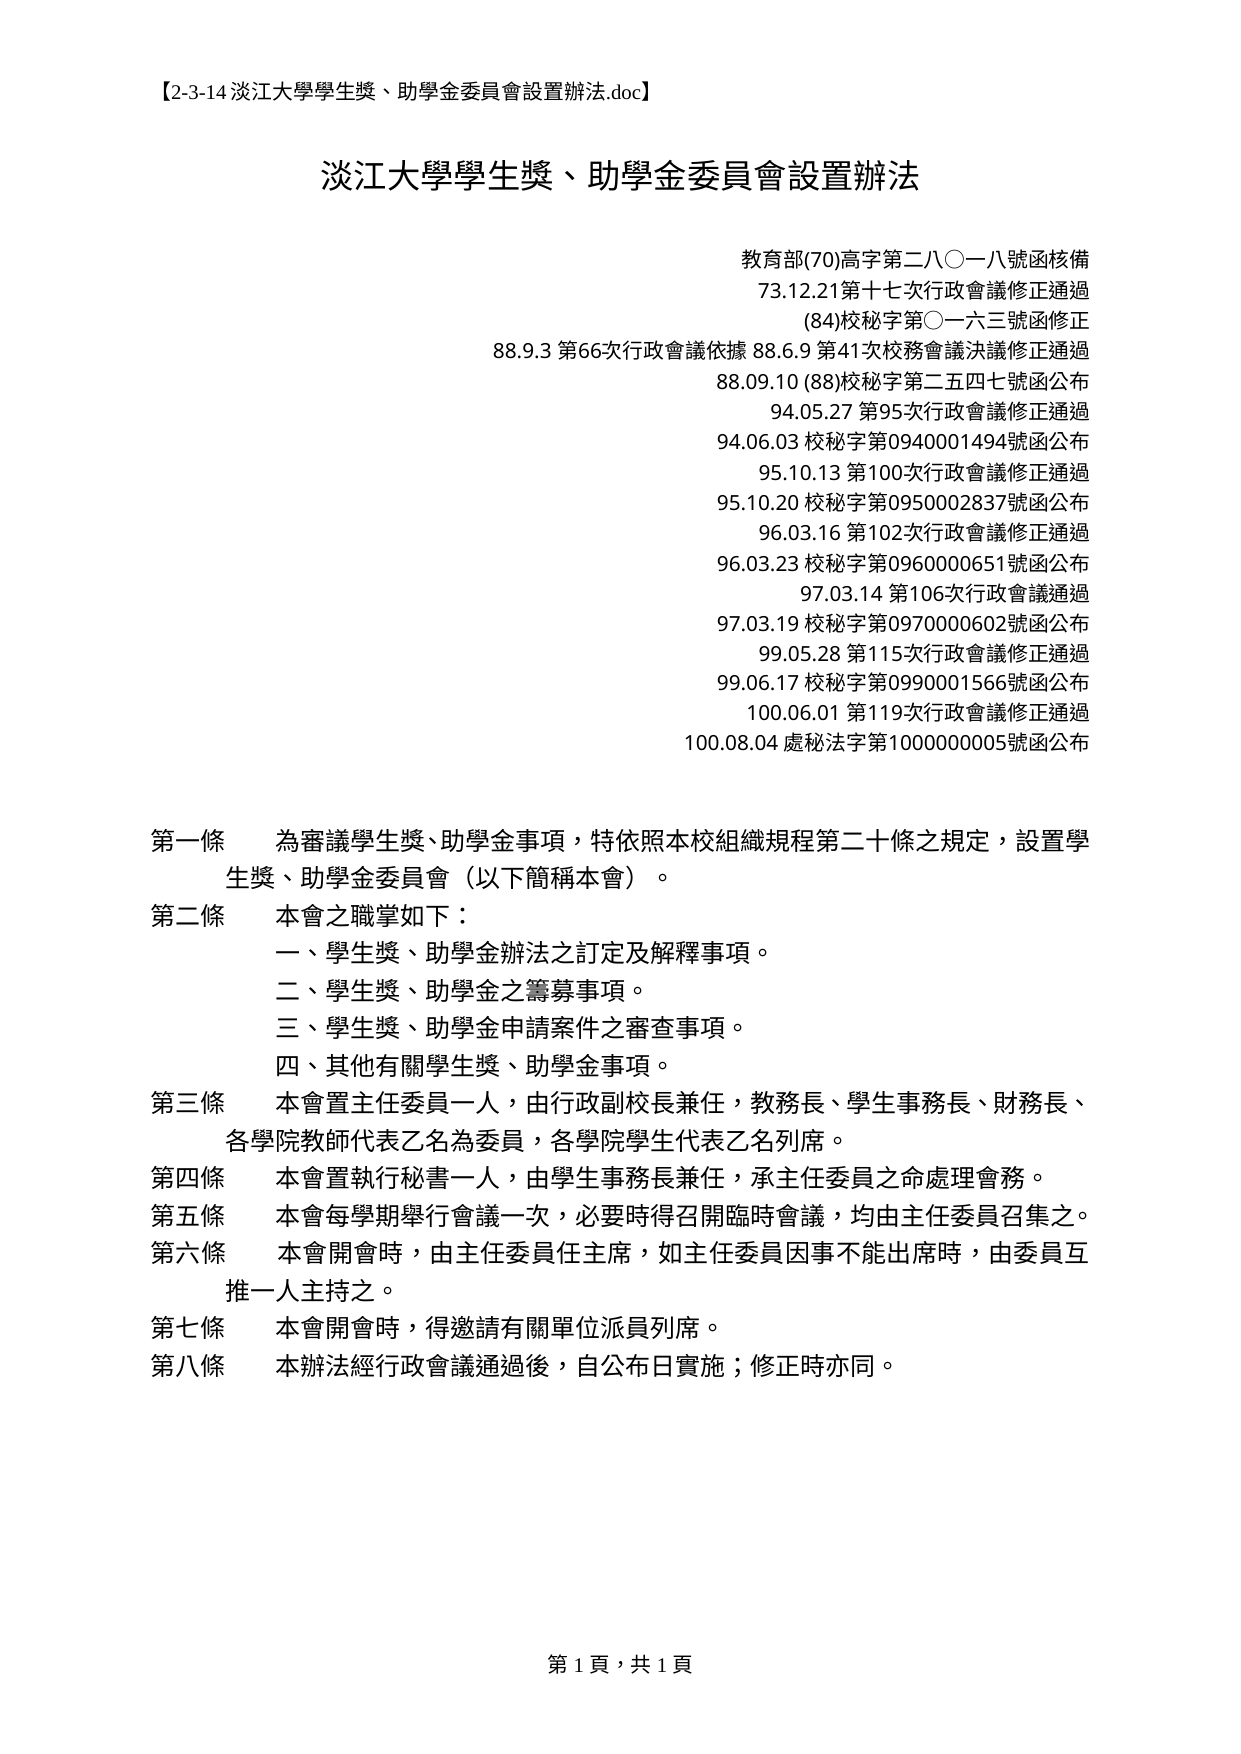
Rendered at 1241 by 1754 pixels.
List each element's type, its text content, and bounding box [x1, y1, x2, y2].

text 第四條 本會置執行秘書一人，由學生事務長兼任，承主任委員之命處理會務。 [150, 1157, 1090, 1195]
text 100.06.01 第119次行政會議修正通過 [150, 696, 1090, 726]
text 100.08.04 處秘法字第1000000005號函公布 [150, 726, 1090, 757]
text 第八條 本辦法經行政會議通過後，自公布日實施；修正時亦同。 [150, 1345, 1090, 1382]
text 教育部(70)高字第二八○一八號函核備 [637, 244, 1090, 274]
text 第七條 本會開會時，得邀請有關單位派員列席。 [150, 1307, 1090, 1345]
text 第二條 本會之職掌如下： [150, 895, 1090, 932]
text 第五條 本會每學期舉行會議一次，必要時得召開臨時會議，均由主任委員召集之。 [150, 1195, 1090, 1232]
text 第六條 本會開會時，由主任委員任主席，如主任委員因事不能出席時，由委員互推一人主持之。 [150, 1232, 1090, 1307]
text 88.09.10 (88)校秘字第二五四七號函公布 [478, 365, 1090, 395]
text 97.03.14 第106次行政會議通過 [150, 577, 1090, 607]
text 94.05.27 第95次行政會議修正通過 [478, 395, 1090, 426]
text 88.9.3 第66次行政會議依據 88.6.9 第41次校務會議決議修正通過 [103, 334, 1090, 365]
text 99.06.17 校秘字第0990001566號函公布 [150, 667, 1090, 696]
text 三、學生獎、助學金申請案件之審查事項。 [150, 1007, 1090, 1045]
text (84)校秘字第○一六三號函修正 [637, 304, 1090, 334]
text 96.03.23 校秘字第0960000651號函公布 [150, 547, 1090, 577]
text 95.10.13 第100次行政會議修正通過 [150, 456, 1090, 486]
text 95.10.20 校秘字第0950002837號函公布 [150, 486, 1090, 516]
text 第一條 為審議學生獎、助學金事項，特依照本校組織規程第二十條之規定，設置學生獎、助學金委員會（以下簡稱本會）。 [150, 820, 1090, 895]
text 二、學生獎、助學金之籌募事項。 [150, 970, 1090, 1007]
text 97.03.19 校秘字第0970000602號函公布 [150, 607, 1090, 638]
text 73.12.21第十七次行政會議修正通過 [637, 274, 1090, 304]
text 第三條 本會置主任委員一人，由行政副校長兼任，教務長、學生事務長、財務長、各學院教師代表乙名為委員，各學院學生代表乙名列席。 [150, 1082, 1090, 1157]
text 94.06.03 校秘字第0940001494號函公布 [478, 426, 1090, 456]
text 四、其他有關學生獎、助學金事項。 [150, 1045, 1090, 1082]
text 99.05.28 第115次行政會議修正通過 [150, 638, 1090, 667]
text 一、學生獎、助學金辦法之訂定及解釋事項。 [150, 932, 1090, 970]
text 96.03.16 第102次行政會議修正通過 [150, 516, 1090, 547]
text 淡江大學學生獎、助學金委員會設置辦法 [150, 150, 1090, 198]
